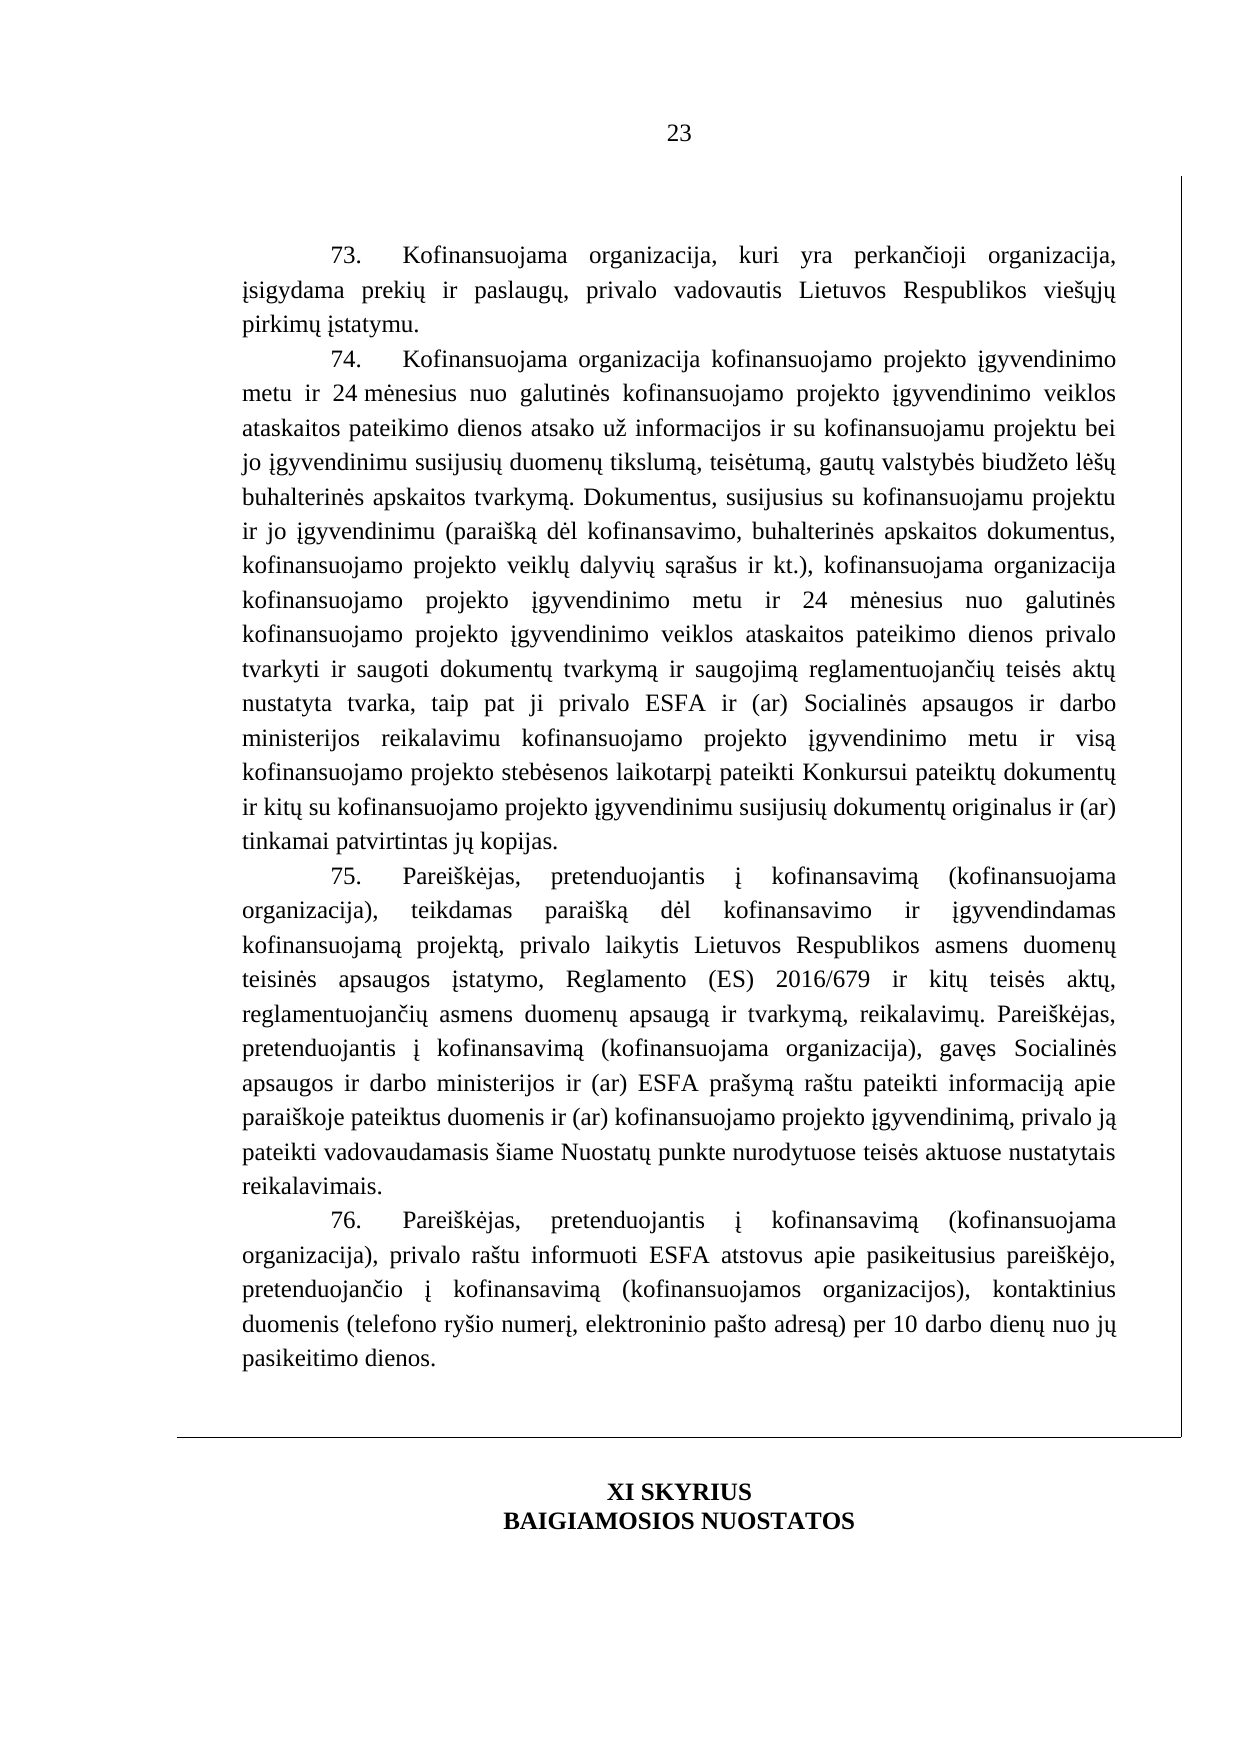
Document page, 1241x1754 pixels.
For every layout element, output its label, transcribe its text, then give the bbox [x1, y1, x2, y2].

text 73. Kofinansuojama organizacija, kuri yra perkančioji organizacija, įsigydama prekių ir paslaugų, privalo vadovautis Lietuvos Respublikos viešųjų pirkimų įstatymu. [177, 176, 1181, 279]
text XI SKYRIUS [177, 1477, 1181, 1506]
text BAIGIAMOSIOS NUOSTATOS [177, 1506, 1181, 1534]
text 74. Kofinansuojama organizacija kofinansuojamo projekto įgyvendinimo metu ir 24 mėnesius nuo galutinės kofinansuojamo projekto įgyvendinimo veiklos ataskaitos pateikimo dienos atsako už informacijos ir su kofinansuojamu projektu bei jo įgyvendinimu susijusių duomenų tikslumą, teisėtumą, gautų valstybės biudžeto lėšų buhalterinės apskaitos tvarkymą. Dokumentus, susijusius su kofinansuojamu projektu ir jo įgyvendinimu (paraišką dėl kofinansavimo, buhalterinės apskaitos dokumentus, kofinansuojamo projekto veiklų dalyvių sąrašus ir kt.), kofinansuojama organizacija kofinansuojamo projekto įgyvendinimo metu ir 24 mėnesius nuo galutinės kofinansuojamo projekto įgyvendinimo veiklos ataskaitos pateikimo dienos privalo tvarkyti ir saugoti dokumentų tvarkymą ir saugojimą reglamentuojančių teisės aktų nustatyta tvarka, taip pat ji privalo ESFA ir (ar) Socialinės apsaugos ir darbo ministerijos reikalavimu kofinansuojamo projekto įgyvendinimo metu ir visą kofinansuojamo projekto stebėsenos laikotarpį pateikti Konkursui pateiktų dokumentų ir kitų su kofinansuojamo projekto įgyvendinimu susijusių dokumentų originalus ir (ar) tinkamai patvirtintas jų kopijas. [177, 279, 1181, 796]
text 76. Pareiškėjas, pretenduojantis į kofinansavimą (kofinansuojama organizacija), privalo raštu informuoti ESFA atstovus apie pasikeitusius pareiškėjo, pretenduojančio į kofinansavimą (kofinansuojamos organizacijos), kontaktinius duomenis (telefono ryšio numerį, elektroninio pašto adresą) per 10 darbo dienų nuo jų pasikeitimo dienos. [177, 1141, 1181, 1437]
text 75. Pareiškėjas, pretenduojantis į kofinansavimą (kofinansuojama organizacija), teikdamas paraišką dėl kofinansavimo ir įgyvendindamas kofinansuojamą projektą, privalo laikytis Lietuvos Respublikos asmens duomenų teisinės apsaugos įstatymo, Reglamento (ES) 2016/679 ir kitų teisės aktų, reglamentuojančių asmens duomenų apsaugą ir tvarkymą, reikalavimų. Pareiškėjas, pretenduojantis į kofinansavimą (kofinansuojama organizacija), gavęs Socialinės apsaugos ir darbo ministerijos ir (ar) ESFA prašymą raštu pateikti informaciją apie paraiškoje pateiktus duomenis ir (ar) kofinansuojamo projekto įgyvendinimą, privalo ją pateikti vadovaudamasis šiame Nuostatų punkte nurodytuose teisės aktuose nustatytais reikalavimais. [177, 796, 1181, 1141]
